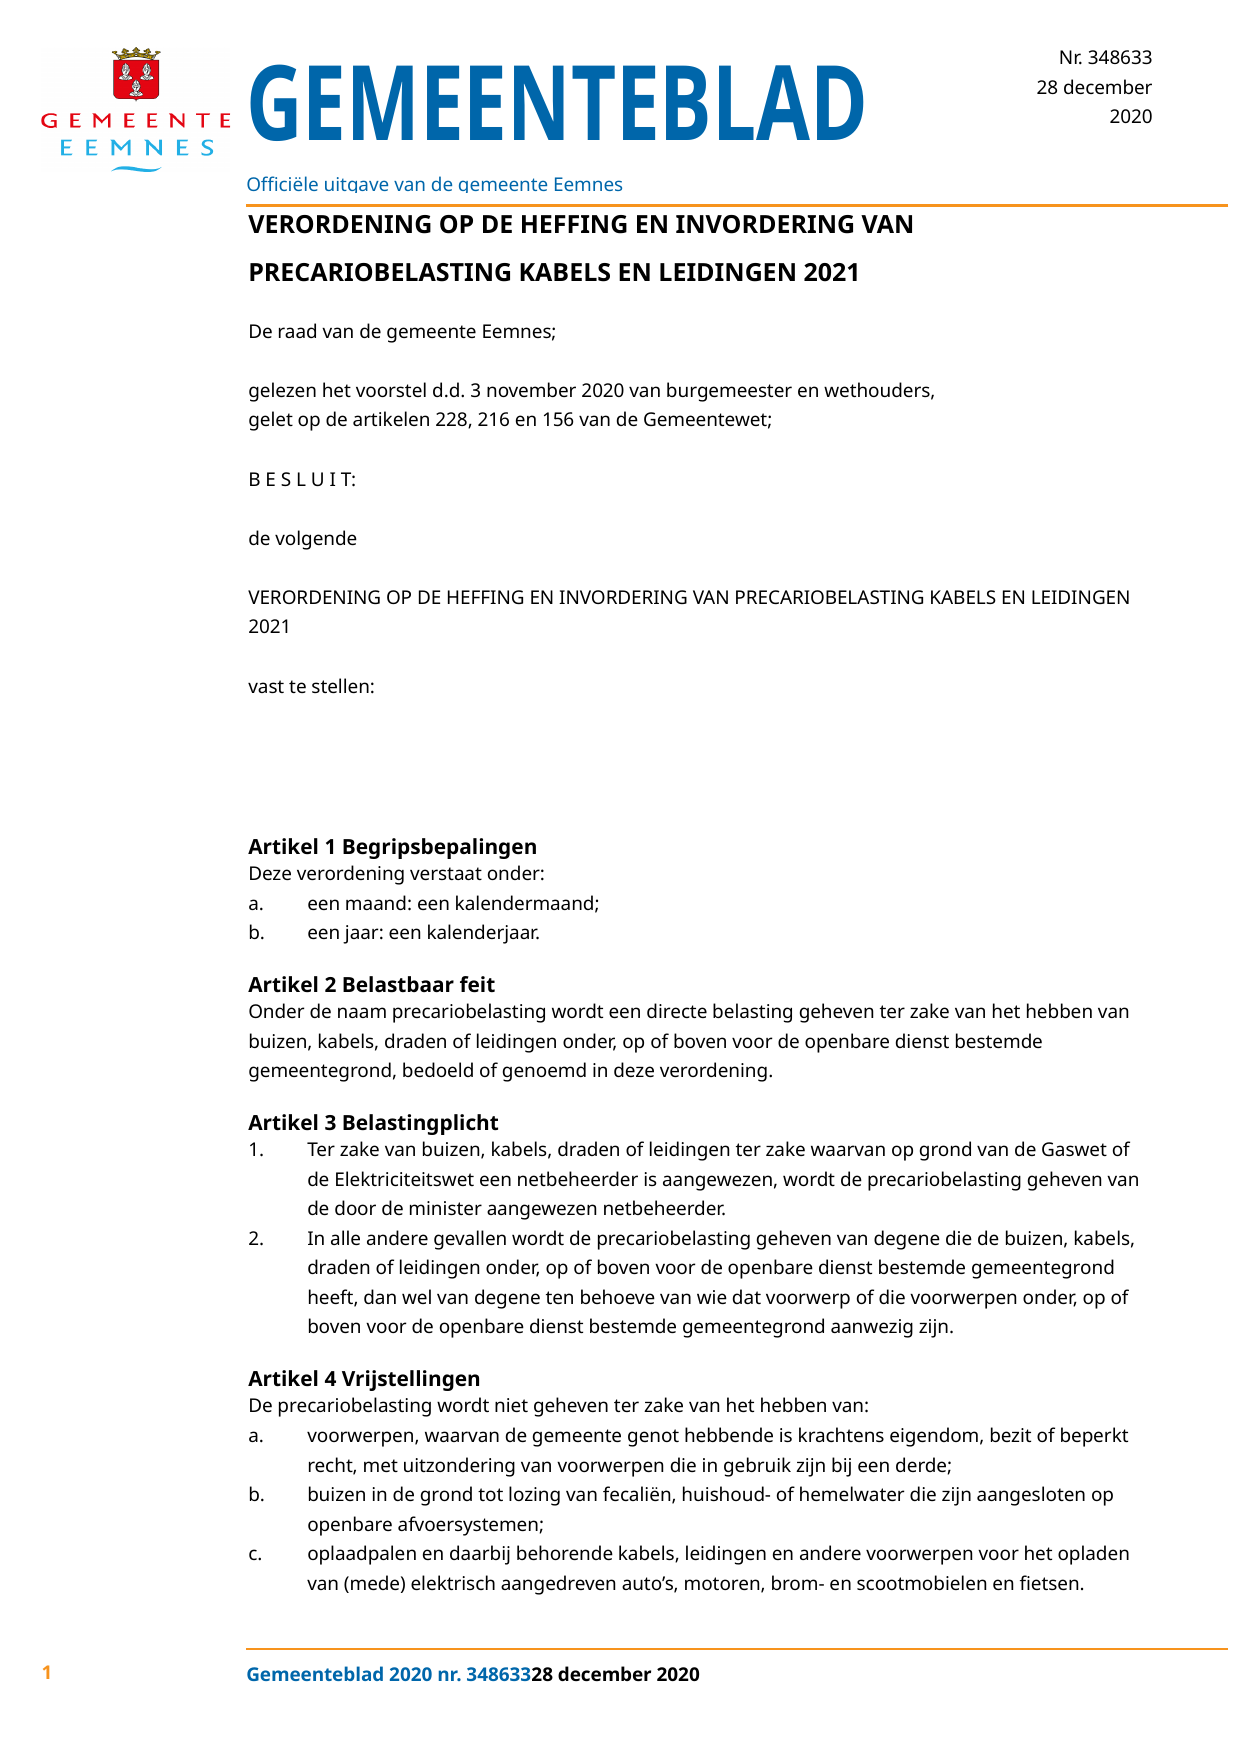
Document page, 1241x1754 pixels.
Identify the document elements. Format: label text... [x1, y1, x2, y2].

text VERORDENING OP DE HEFFING EN INVORDERING VAN PRECARIOBELASTING KABELS EN LEIDINGEN 2021 [248, 207, 1152, 288]
text Onder de naam precariobelasting wordt een directe belasting geheven ter zake van het hebben van buizen, kabels, draden of leidingen onder, op of boven voor de openbare dienst bestemde gemeentegrond, bedoeld of genoemd in deze verordening. [248, 998, 1152, 1083]
picture [41, 47, 231, 172]
text Deze verordening verstaat onder: [248, 860, 1152, 886]
text Artikel 3 Belastingplicht [248, 1108, 1152, 1136]
list een maand: een kalendermaand; [248, 890, 1152, 916]
text de volgende [248, 525, 1152, 551]
text Artikel 4 Vrijstellingen [248, 1364, 1152, 1393]
text Artikel 1 Begripsbepalingen [248, 832, 1152, 860]
list een jaar: een kalenderjaar. [248, 919, 1152, 945]
text Artikel 2 Belastbaar feit [248, 970, 1152, 998]
text gelezen het voorstel d.d. 3 november 2020 van burgemeester en wethouders, [248, 377, 1152, 403]
list In alle andere gevallen wordt de precariobelasting geheven van degene die de buizen, kabels, draden of leidingen onder, op of boven voor de openbare dienst bestemde gemeentegrond heeft, dan wel van degene ten behoeve van wie dat voorwerp of die voorwerpen onder, op of boven voor de openbare dienst bestemde gemeentegrond aanwezig zijn. [248, 1225, 1152, 1339]
list Ter zake van buizen, kabels, draden of leidingen ter zake waarvan op grond van de Gaswet of de Elektriciteitswet een netbeheerder is aangewezen, wordt de precariobelasting geheven van de door de minister aangewezen netbeheerder. [248, 1136, 1152, 1221]
text De raad van de gemeente Eemnes; [248, 318, 1152, 344]
text De precariobelasting wordt niet geheven ter zake van het hebben van: [248, 1393, 1152, 1418]
text gelet op de artikelen 228, 216 en 156 van de Gemeentewet; [248, 407, 1152, 432]
list voorwerpen, waarvan de gemeente genot hebbende is krachtens eigendom, bezit of beperkt recht, met uitzondering van voorwerpen die in gebruik zijn bij een derde; [248, 1422, 1152, 1477]
text vast te stellen: [248, 673, 1152, 699]
text B E S L U I T: [248, 466, 1152, 492]
text VERORDENING OP DE HEFFING EN INVORDERING VAN PRECARIOBELASTING KABELS EN LEIDINGEN 2021 [248, 584, 1152, 639]
list buizen in de grond tot lozing van fecaliën, huishoud- of hemelwater die zijn aangesloten op openbare afvoersystemen; [248, 1481, 1152, 1537]
list oplaadpalen en daarbij behorende kabels, leidingen en andere voorwerpen voor het opladen van (mede) elektrisch aangedreven auto’s, motoren, brom- en scootmobielen en fietsen. [248, 1541, 1152, 1596]
